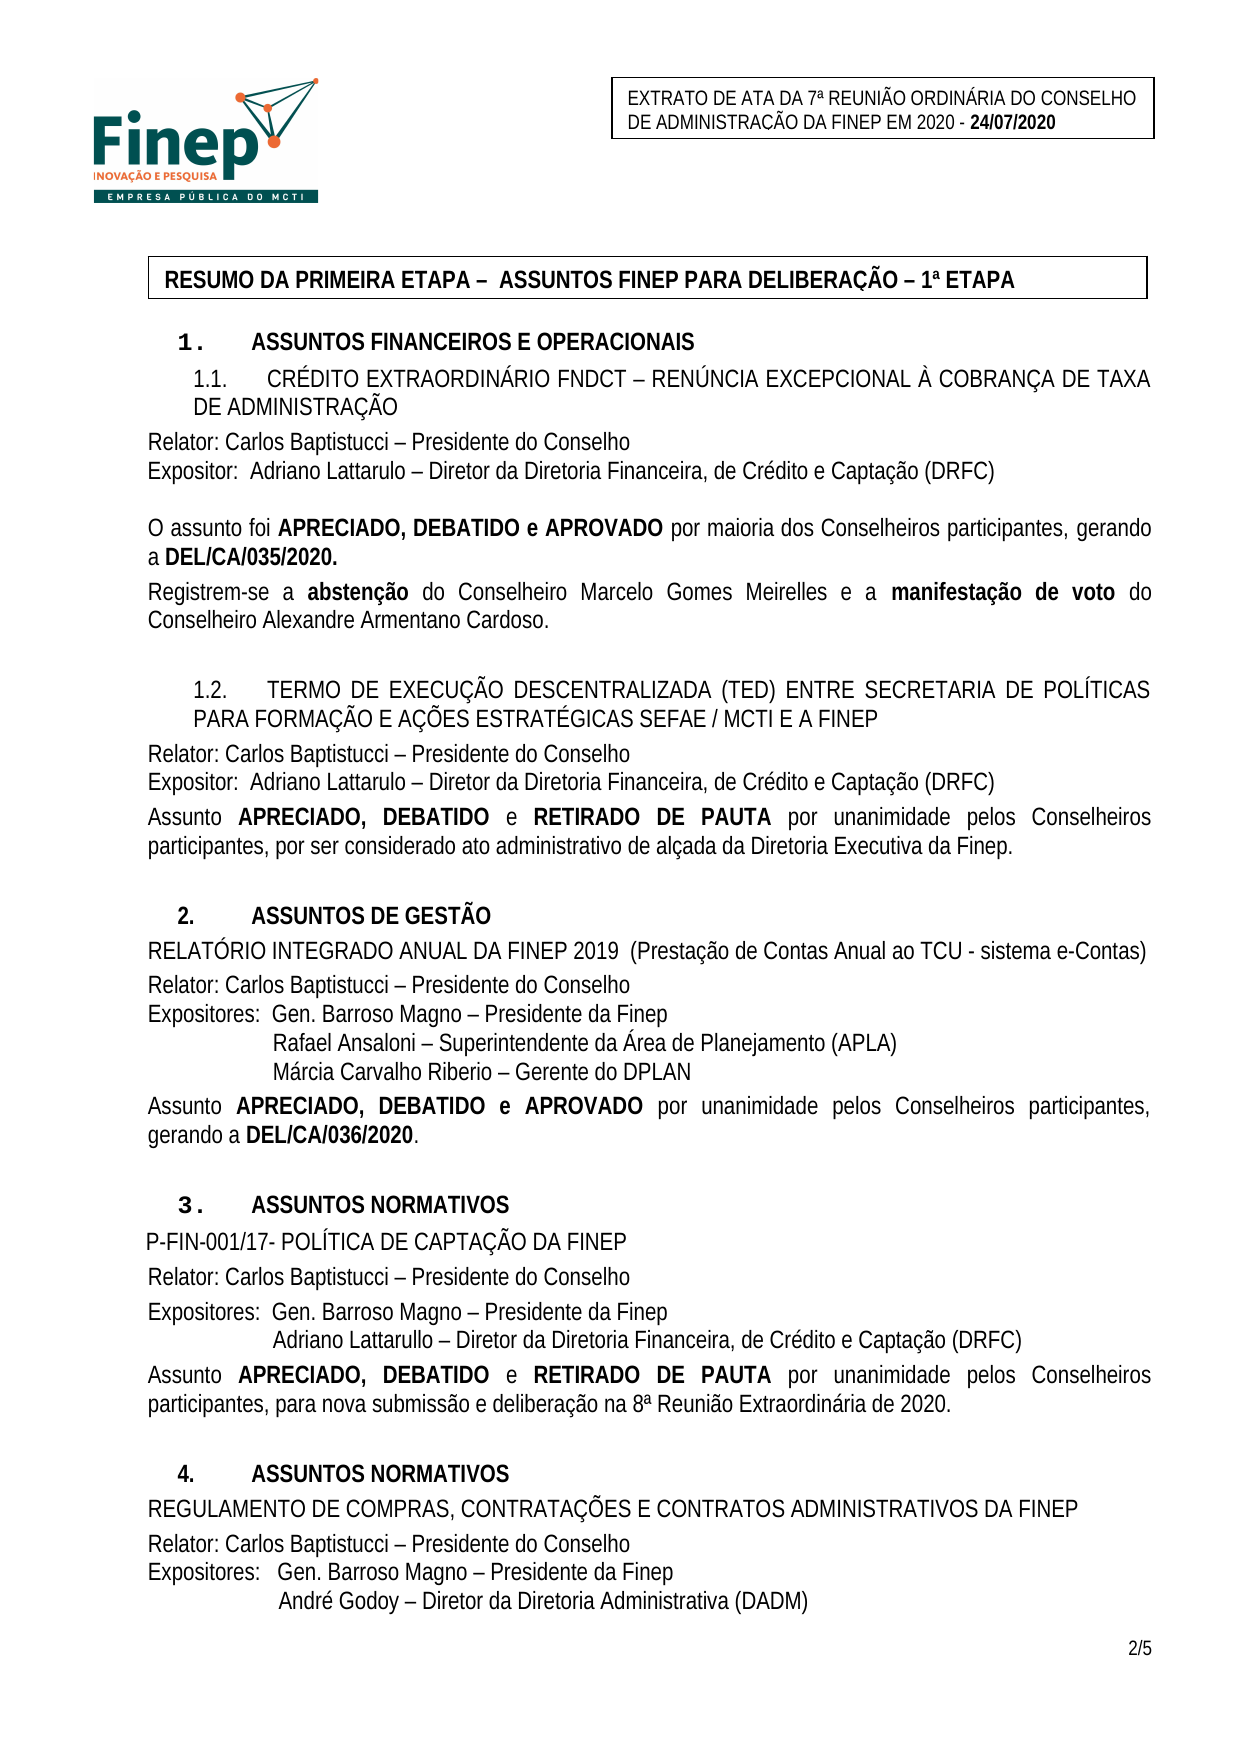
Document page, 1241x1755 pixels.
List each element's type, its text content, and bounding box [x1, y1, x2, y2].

text André Godoy – Diretor da Diretoria Administrativa (DADM) [148, 1586, 1152, 1614]
text RELATÓRIO INTEGRADO ANUAL DA FINEP 2019 (Prestação de Contas Anual ao TCU - sistema e-Contas) [148, 936, 1152, 964]
text Relator: Carlos Baptistucci – Presidente do Conselho [148, 971, 1152, 999]
list ASSUNTOS NORMATIVOS [177, 1190, 1152, 1221]
text Márcia Carvalho Riberio – Gerente do DPLAN [148, 1056, 1152, 1085]
list ASSUNTOS NORMATIVOS [177, 1459, 1152, 1487]
text Assunto APRECIADO, DEBATIDO e RETIRADO DE PAUTA por unanimidade pelos Conselheiros participantes, por ser considerado ato administrativo de alçada da Diretoria Executiva da Finep. [148, 802, 1152, 859]
text Adriano Lattarullo – Diretor da Diretoria Financeira, de Crédito e Captação (DRFC) [148, 1325, 1152, 1354]
list ASSUNTOS DE GESTÃO [177, 901, 1152, 929]
text RESUMO DA PRIMEIRA ETAPA – ASSUNTOS FINEP PARA DELIBERAÇÃO – 1ª ETAPA [164, 264, 1131, 290]
text P-FIN-001/17- POLÍTICA DE CAPTAÇÃO DA FINEP [140, 1227, 1152, 1256]
text Expositores: Gen. Barroso Magno – Presidente da Finep [148, 999, 1152, 1028]
text Rafael Ansaloni – Superintendente da Área de Planejamento (APLA) [148, 1028, 1152, 1056]
text Relator: Carlos Baptistucci – Presidente do Conselho [148, 427, 1152, 456]
text Expositores: Gen. Barroso Magno – Presidente da Finep [148, 1297, 1152, 1325]
text Registrem-se a abstenção do Conselheiro Marcelo Gomes Meirelles e a manifestação de voto do Conselheiro Alexandre Armentano Cardoso. [148, 577, 1152, 634]
list CRÉDITO EXTRAORDINÁRIO FNDCT – RENÚNCIA EXCEPCIONAL À COBRANÇA DE TAXA DE ADMINISTRAÇÃO [193, 364, 1152, 421]
text REGULAMENTO DE COMPRAS, CONTRATAÇÕES E CONTRATOS ADMINISTRATIVOS DA FINEP [148, 1494, 1152, 1522]
text Expositores: Gen. Barroso Magno – Presidente da Finep [148, 1557, 1152, 1586]
text Relator: Carlos Baptistucci – Presidente do Conselho [148, 739, 1152, 767]
text Assunto APRECIADO, DEBATIDO e RETIRADO DE PAUTA por unanimidade pelos Conselheiros participantes, para nova submissão e deliberação na 8ª Reunião Extraordinária de 2020. [148, 1360, 1152, 1418]
text Assunto APRECIADO, DEBATIDO e APROVADO por unanimidade pelos Conselheiros participantes, gerando a DEL/CA/036/2020. [148, 1091, 1152, 1149]
text Expositor: Adriano Lattarulo – Diretor da Diretoria Financeira, de Crédito e Captação (DRFC) [147, 456, 1152, 484]
text Relator: Carlos Baptistucci – Presidente do Conselho [148, 1262, 1152, 1291]
list TERMO DE EXECUÇÃO DESCENTRALIZADA (TED) ENTRE SECRETARIA DE POLÍTICAS PARA FORMAÇÃO E AÇÕES ESTRATÉGICAS SEFAE / MCTI E A FINEP [193, 675, 1152, 732]
text Relator: Carlos Baptistucci – Presidente do Conselho [148, 1528, 1152, 1557]
list ASSUNTOS FINANCEIROS E OPERACIONAIS [177, 327, 1152, 357]
text Expositor: Adriano Lattarulo – Diretor da Diretoria Financeira, de Crédito e Captação (DRFC) [148, 767, 1152, 796]
text O assunto foi APRECIADO, DEBATIDO e APROVADO por maioria dos Conselheiros participantes, gerando a DEL/CA/035/2020. [148, 513, 1152, 571]
